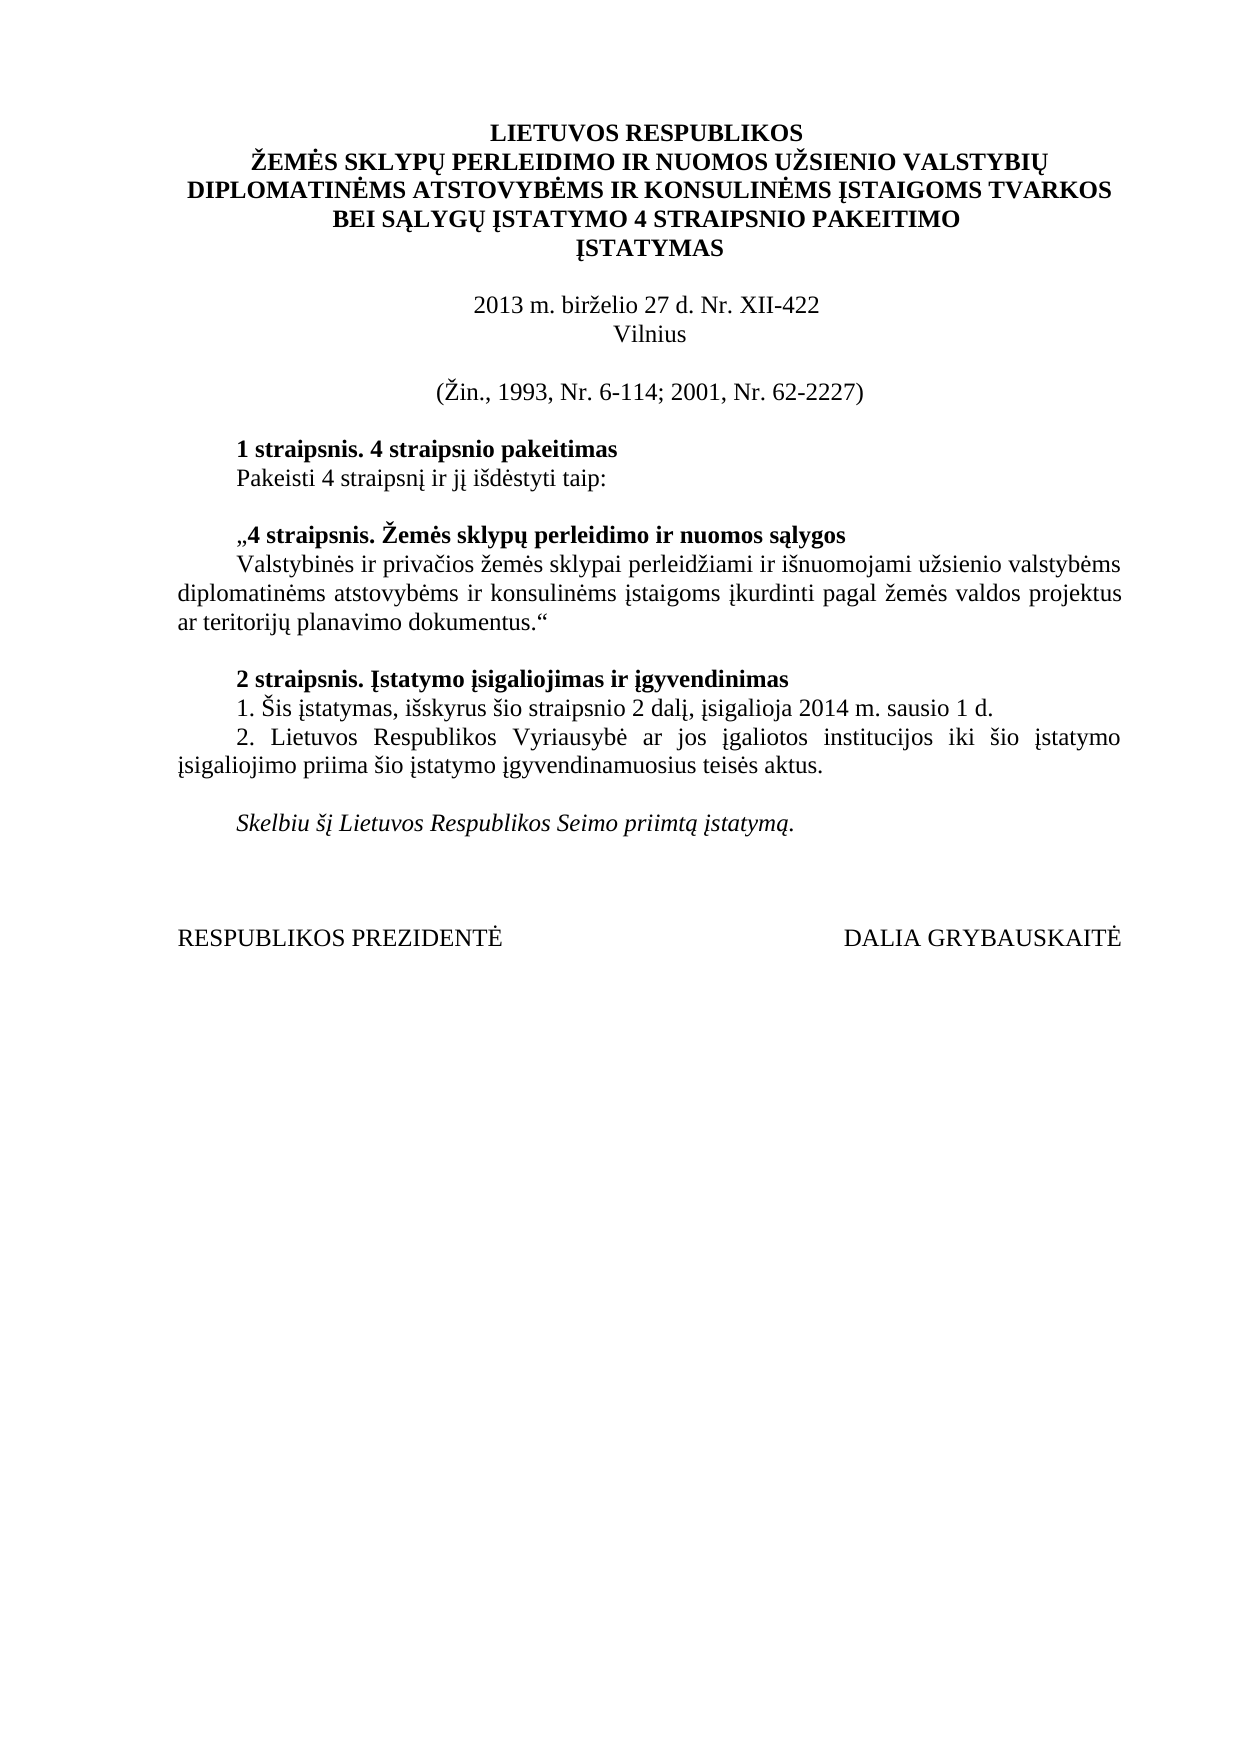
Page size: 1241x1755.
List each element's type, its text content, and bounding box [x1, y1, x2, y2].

text (Žin., 1993, Nr. 6-114; 2001, Nr. 62-2227) [177, 377, 1122, 406]
text Pakeisti 4 straipsnį ir jį išdėstyti taip: [177, 463, 1122, 492]
text 1. Šis įstatymas, išskyrus šio straipsnio 2 dalį, įsigalioja 2014 m. sausio 1 d. [177, 693, 1122, 722]
text LIETUVOS RESPUBLIKOS ŽEMĖS SKLYPŲ PERLEIDIMO IR NUOMOS UŽSIENIO VALSTYBIŲ DIPLOMATINĖMS ATSTOVYBĖMS IR KONSULINĖMS ĮSTAIGOMS TVARKOS BEI SĄLYGŲ ĮSTATYMO 4 STRAIPSNIO PAKEITIMO ĮSTATYMAS [177, 118, 1122, 262]
text Skelbiu šį Lietuvos Respublikos Seimo priimtą įstatymą. [177, 808, 1122, 837]
text RESPUBLIKOS PREZIDENTĖ DALIA GRYBAUSKAITĖ [177, 923, 1122, 952]
text 1 straipsnis. 4 straipsnio pakeitimas [177, 434, 1122, 463]
text „4 straipsnis. Žemės sklypų perleidimo ir nuomos sąlygos [177, 521, 1122, 549]
text Vilnius [177, 319, 1122, 348]
text 2 straipsnis. Įstatymo įsigaliojimas ir įgyvendinimas [177, 664, 1122, 693]
text 2. Lietuvos Respublikos Vyriausybė ar jos įgaliotos institucijos iki šio įstatymo įsigaliojimo priima šio įstatymo įgyvendinamuosius teisės aktus. [177, 722, 1122, 779]
text Valstybinės ir privačios žemės sklypai perleidžiami ir išnuomojami užsienio valstybėms diplomatinėms atstovybėms ir konsulinėms įstaigoms įkurdinti pagal žemės valdos projektus ar teritorijų planavimo dokumentus.“ [177, 549, 1122, 636]
text 2013 m. birželio 27 d. Nr. XII-422 [177, 291, 1122, 319]
